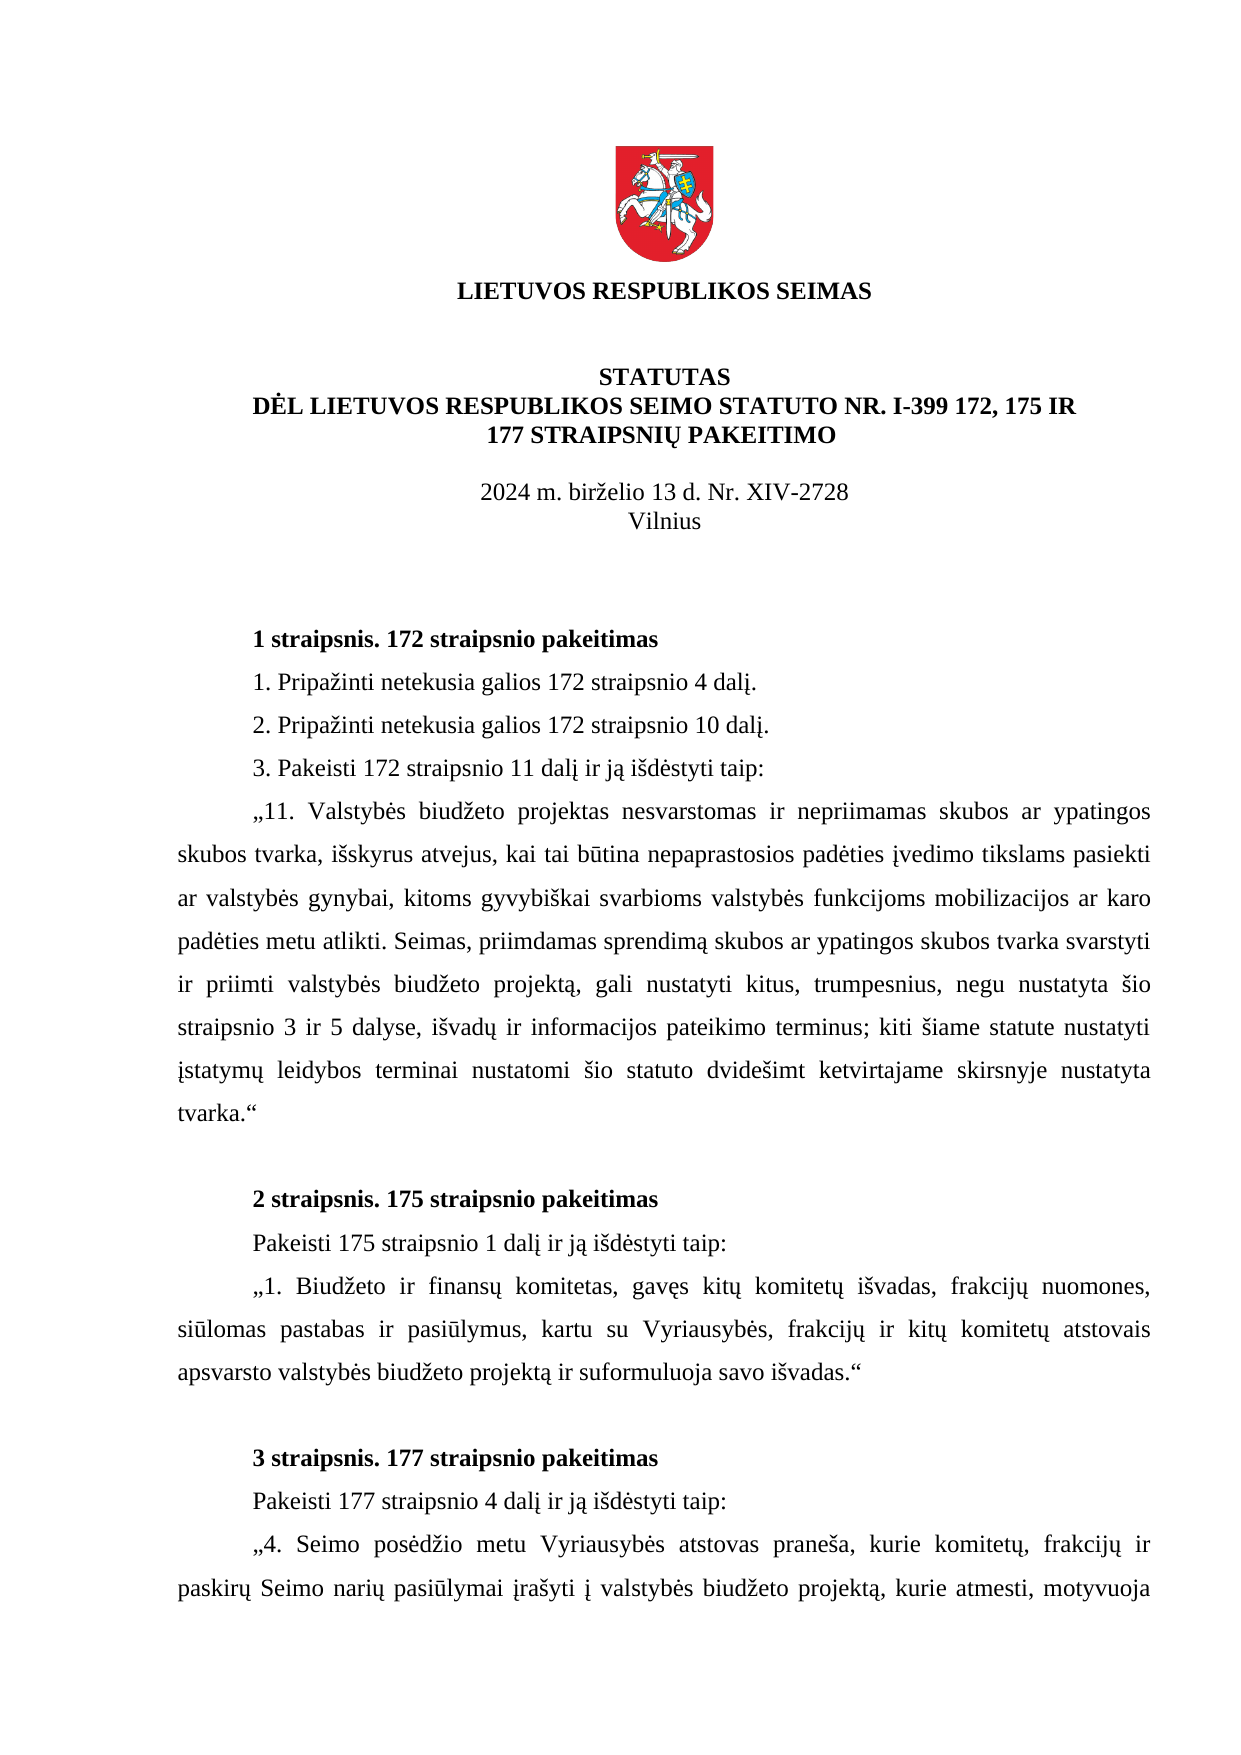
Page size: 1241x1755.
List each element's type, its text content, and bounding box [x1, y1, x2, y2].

text „1. Biudžeto ir finansų komitetas, gavęs kitų komitetų išvadas, frakcijų nuomones, siūlomas pastabas ir pasiūlymus, kartu su Vyriausybės, frakcijų ir kitų komitetų atstovais apsvarsto valstybės biudžeto projektą ir suformuluoja savo išvadas.“ [177, 1271, 1152, 1386]
text 2 straipsnis. 175 straipsnio pakeitimas [177, 1184, 1152, 1213]
text Vilnius [177, 506, 1152, 535]
text LIETUVOS RESPUBLIKOS SEIMAS [177, 276, 1152, 305]
text Pakeisti 177 straipsnio 4 dalį ir ją išdėstyti taip: [177, 1486, 1152, 1515]
text 3 straipsnis. 177 straipsnio pakeitimas [177, 1443, 1152, 1472]
text „11. Valstybės biudžeto projektas nesvarstomas ir nepriimamas skubos ar ypatingos skubos tvarka, išskyrus atvejus, kai tai būtina nepaprastosios padėties įvedimo tikslams pasiekti ar valstybės gynybai, kitoms gyvybiškai svarbioms valstybės funkcijoms mobilizacijos ar karo padėties metu atlikti. Seimas, priimdamas sprendimą skubos ar ypatingos skubos tvarka svarstyti ir priimti valstybės biudžeto projektą, gali nustatyti kitus, trumpesnius, negu nustatyta šio straipsnio 3 ir 5 dalyse, išvadų ir informacijos pateikimo terminus; kiti šiame statute nustatyti įstatymų leidybos terminai nustatomi šio statuto dvidešimt ketvirtajame skirsnyje nustatyta tvarka.“ [177, 796, 1152, 1127]
text „4. Seimo posėdžio metu Vyriausybės atstovas praneša, kurie komitetų, frakcijų ir paskirų Seimo narių pasiūlymai įrašyti į valstybės biudžeto projektą, kurie atmesti, motyvuoja [177, 1529, 1152, 1601]
text 2024 m. birželio 13 d. Nr. XIV-2728 [177, 477, 1152, 506]
text 1 straipsnis. 172 straipsnio pakeitimas [177, 624, 1152, 653]
text STATUTAS [177, 362, 1152, 391]
text 2. Pripažinti netekusia galios 172 straipsnio 10 dalį. [177, 710, 1152, 739]
text 1. Pripažinti netekusia galios 172 straipsnio 4 dalį. [177, 667, 1152, 696]
text Pakeisti 175 straipsnio 1 dalį ir ją išdėstyti taip: [177, 1228, 1152, 1256]
text 3. Pakeisti 172 straipsnio 11 dalį ir ją išdėstyti taip: [177, 753, 1152, 782]
text DĖL LIETUVOS RESPUBLIKOS SEIMO STATUTO NR. I-399 172, 175 IR 177 STRAIPSNIŲ PAKEITIMO [177, 391, 1152, 448]
